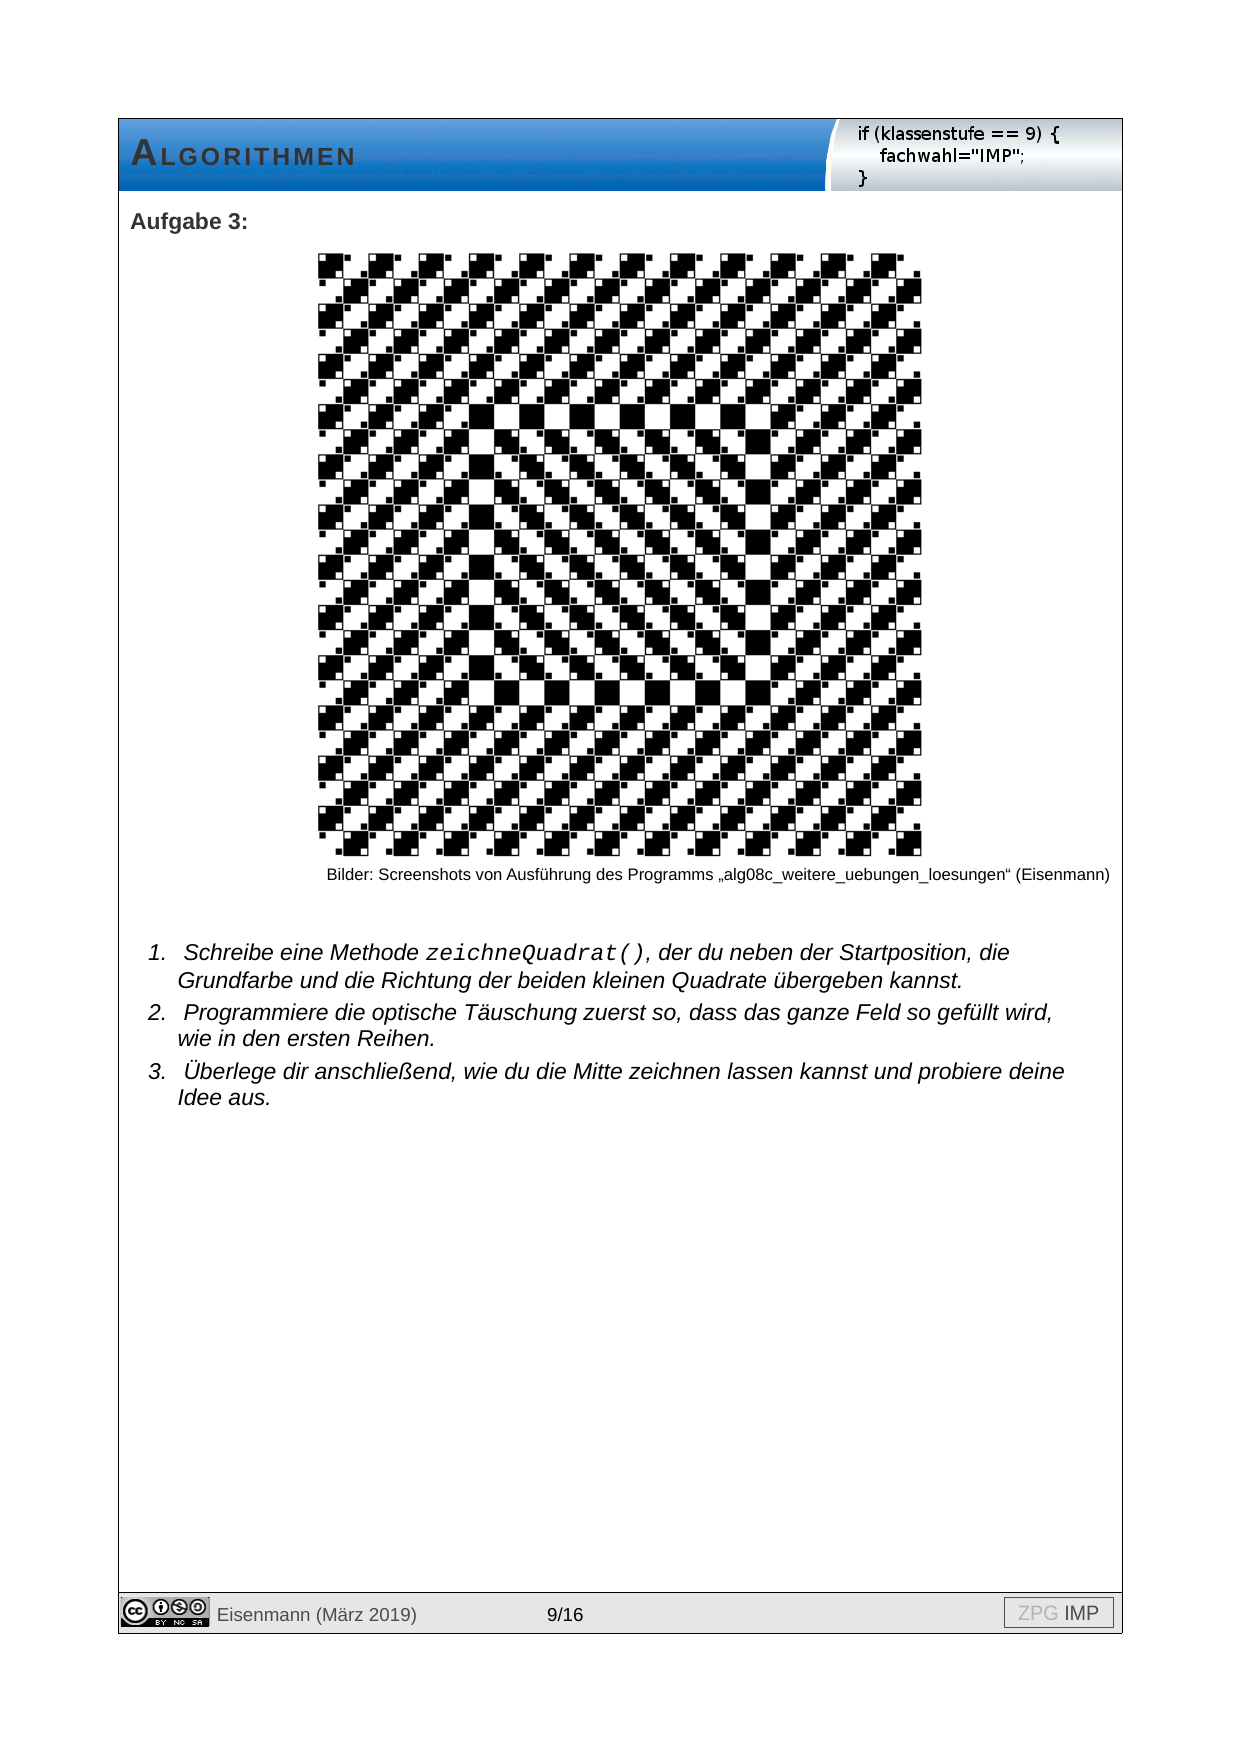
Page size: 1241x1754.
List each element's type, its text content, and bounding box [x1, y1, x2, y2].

picture [119, 119, 1122, 191]
text Aufgabe 3: [130, 208, 1110, 235]
list Überlege dir anschließend, wie du die Mitte zeichnen lassen kannst und probiere deine Idee aus. [148, 1058, 1092, 1110]
list Programmiere die optische Täuschung zuerst so, dass das ganze Feld so gefüllt wird, wie in den ersten Reihen. [148, 999, 1092, 1052]
picture [312, 246, 928, 865]
text Bilder: Screenshots von Ausführung des Programms „alg08c_weitere_uebungen_loesungen“ (Eisenmann) [130, 252, 1110, 884]
list Schreibe eine Methode zeichneQuadrat(), der du neben der Startposition, die Grundfarbe und die Richtung der beiden kleinen Quadrate übergeben kannst. [148, 938, 1092, 993]
picture [120, 1597, 210, 1627]
